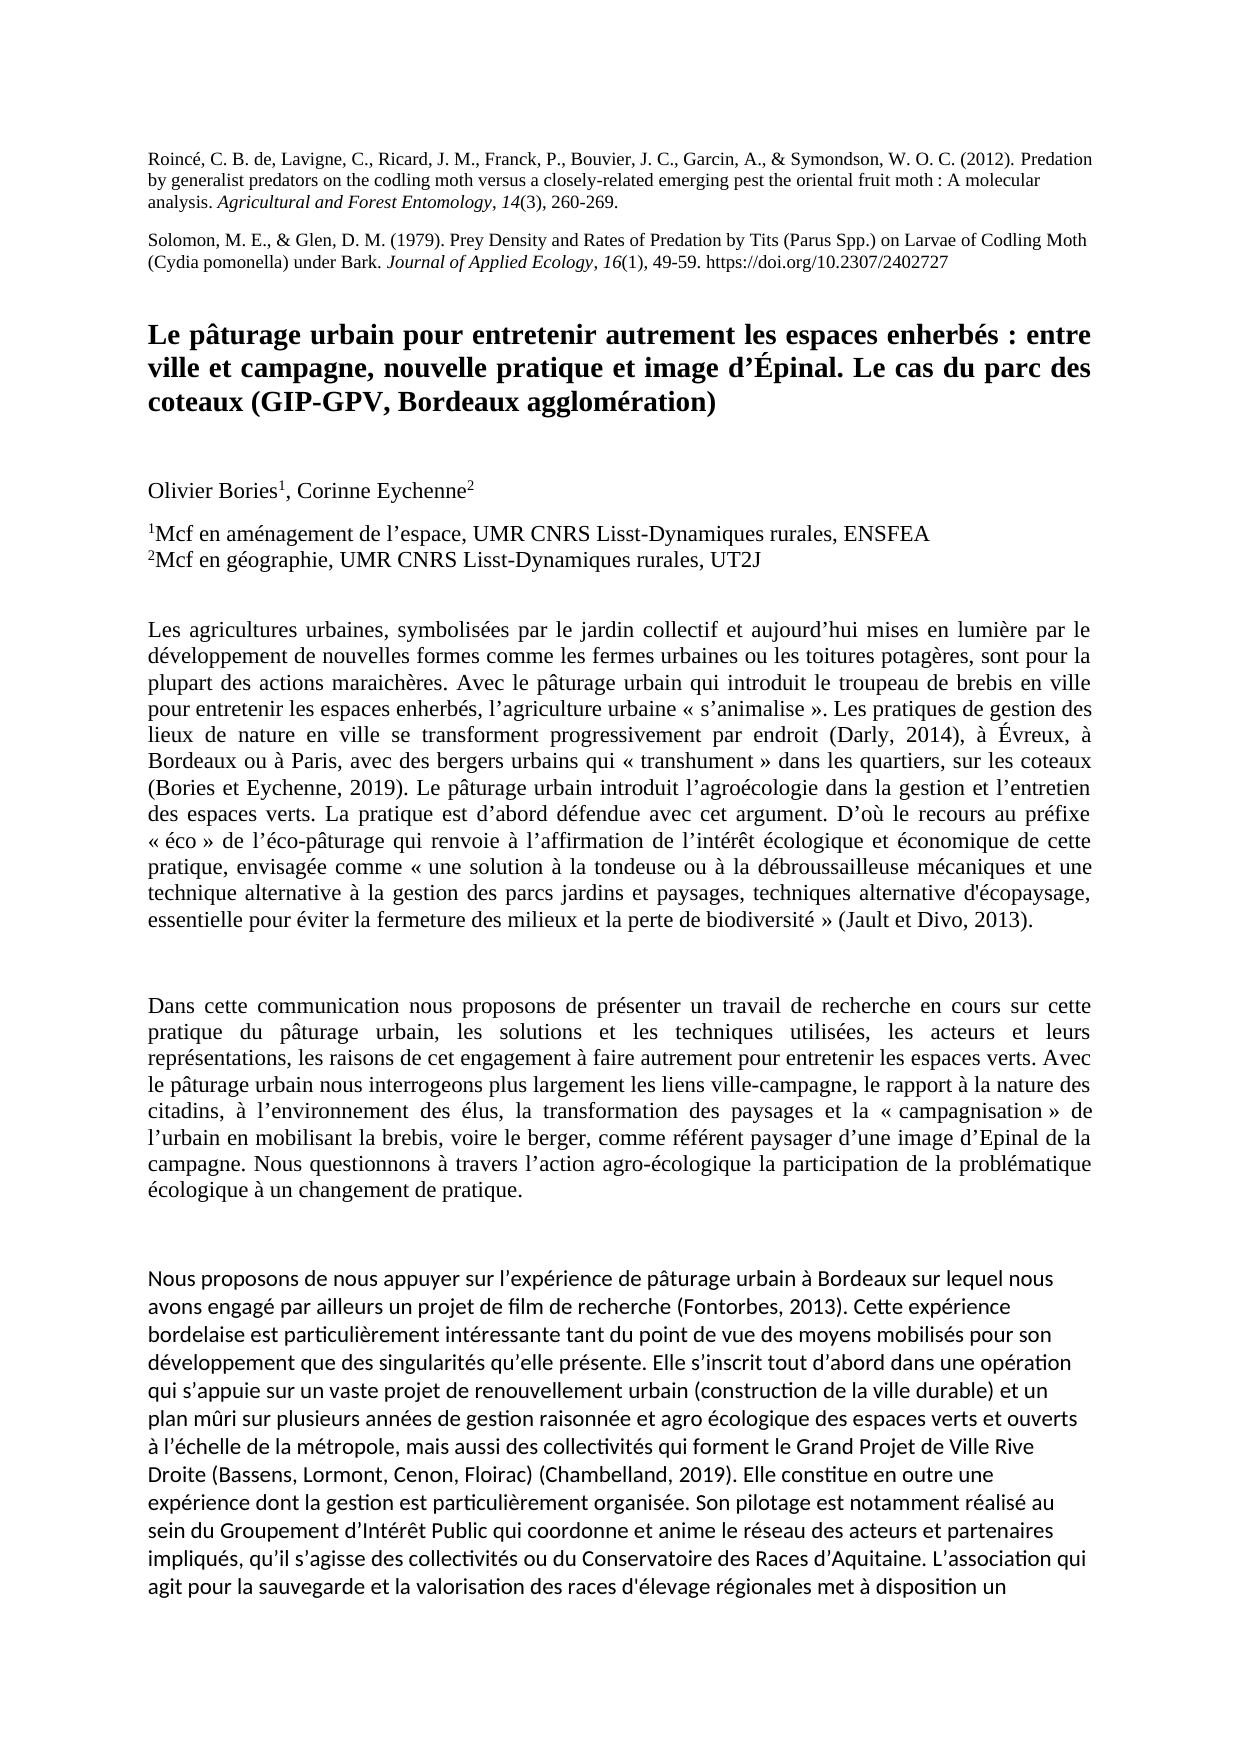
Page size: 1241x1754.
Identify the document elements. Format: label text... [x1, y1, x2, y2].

text Les agricultures urbaines, symbolisées par le jardin collectif et aujourd’hui mises en lumière par le développement de nouvelles formes comme les fermes urbaines ou les toitures potagères, sont pour la plupart des actions maraichères. Avec le pâturage urbain qui introduit le troupeau de brebis en ville pour entretenir les espaces enherbés, l’agriculture urbaine « s’animalise ». Les pratiques de gestion des lieux de nature en ville se transforment progressivement par endroit (Darly, 2014), à Évreux, à Bordeaux ou à Paris, avec des bergers urbains qui « transhument » dans les quartiers, sur les coteaux (Bories et Eychenne, 2019). Le pâturage urbain introduit l’agroécologie dans la gestion et l’entretien des espaces verts. La pratique est d’abord défendue avec cet argument. D’où le recours au préfixe « éco » de l’éco-pâturage qui renvoie à l’affirmation de l’intérêt écologique et économique de cette pratique, envisagée comme « une solution à la tondeuse ou à la débroussailleuse mécaniques et une technique alternative à la gestion des parcs jardins et paysages, techniques alternative d'écopaysage, essentielle pour éviter la fermeture des milieux et la perte de biodiversité » (Jault et Divo, 2013). [148, 616, 1093, 932]
text 2Mcf en géographie, UMR CNRS Lisst-Dynamiques rurales, UT2J [148, 546, 1093, 573]
text Roincé, C. B. de, Lavigne, C., Ricard, J. M., Franck, P., Bouvier, J. C., Garcin, A., & Symondson, W. O. C. (2012). Predation by generalist predators on the codling moth versus a closely-related emerging pest the oriental fruit moth : A molecular analysis. Agricultural and Forest Entomology, 14(3), 260‑269. [148, 148, 1093, 212]
text Le pâturage urbain pour entretenir autrement les espaces enherbés : entre ville et campagne, nouvelle pratique et image d’Épinal. Le cas du parc des coteaux (GIP-GPV, Bordeaux agglomération) [148, 317, 1093, 417]
text Olivier Bories1, Corinne Eychenne2 [148, 477, 1093, 503]
text Dans cette communication nous proposons de présenter un travail de recherche en cours sur cette pratique du pâturage urbain, les solutions et les techniques utilisées, les acteurs et leurs représentations, les raisons de cet engagement à faire autrement pour entretenir les espaces verts. Avec le pâturage urbain nous interrogeons plus largement les liens ville-campagne, le rapport à la nature des citadins, à l’environnement des élus, la transformation des paysages et la « campagnisation » de l’urbain en mobilisant la brebis, voire le berger, comme référent paysager d’une image d’Epinal de la campagne. Nous questionnons à travers l’action agro-écologique la participation de la problématique écologique à un changement de pratique. [148, 992, 1093, 1203]
text Nous proposons de nous appuyer sur l’expérience de pâturage urbain à Bordeaux sur lequel nous avons engagé par ailleurs un projet de film de recherche (Fontorbes, 2013). Cette expérience bordelaise est particulièrement intéressante tant du point de vue des moyens mobilisés pour son développement que des singularités qu’elle présente. Elle s’inscrit tout d’abord dans une opération qui s’appuie sur un vaste projet de renouvellement urbain (construction de la ville durable) et un plan mûri sur plusieurs années de gestion raisonnée et agro écologique des espaces verts et ouverts à l’échelle de la métropole, mais aussi des collectivités qui forment le Grand Projet de Ville Rive Droite (Bassens, Lormont, Cenon, Floirac) (Chambelland, 2019). Elle constitue en outre une expérience dont la gestion est particulièrement organisée. Son pilotage est notamment réalisé au sein du Groupement d’Intérêt Public qui coordonne et anime le réseau des acteurs et partenaires impliqués, qu’il s’agisse des collectivités ou du Conservatoire des Races d’Aquitaine. L’association qui agit pour la sauvegarde et la valorisation des races d'élevage régionales met à disposition un [148, 1264, 1093, 1600]
text 1Mcf en aménagement de l’espace, UMR CNRS Lisst-Dynamiques rurales, ENSFEA [148, 520, 1093, 546]
text Solomon, M. E., & Glen, D. M. (1979). Prey Density and Rates of Predation by Tits (Parus Spp.) on Larvae of Codling Moth (Cydia pomonella) under Bark. Journal of Applied Ecology, 16(1), 49‑59. https://doi.org/10.2307/2402727 [148, 229, 1093, 272]
